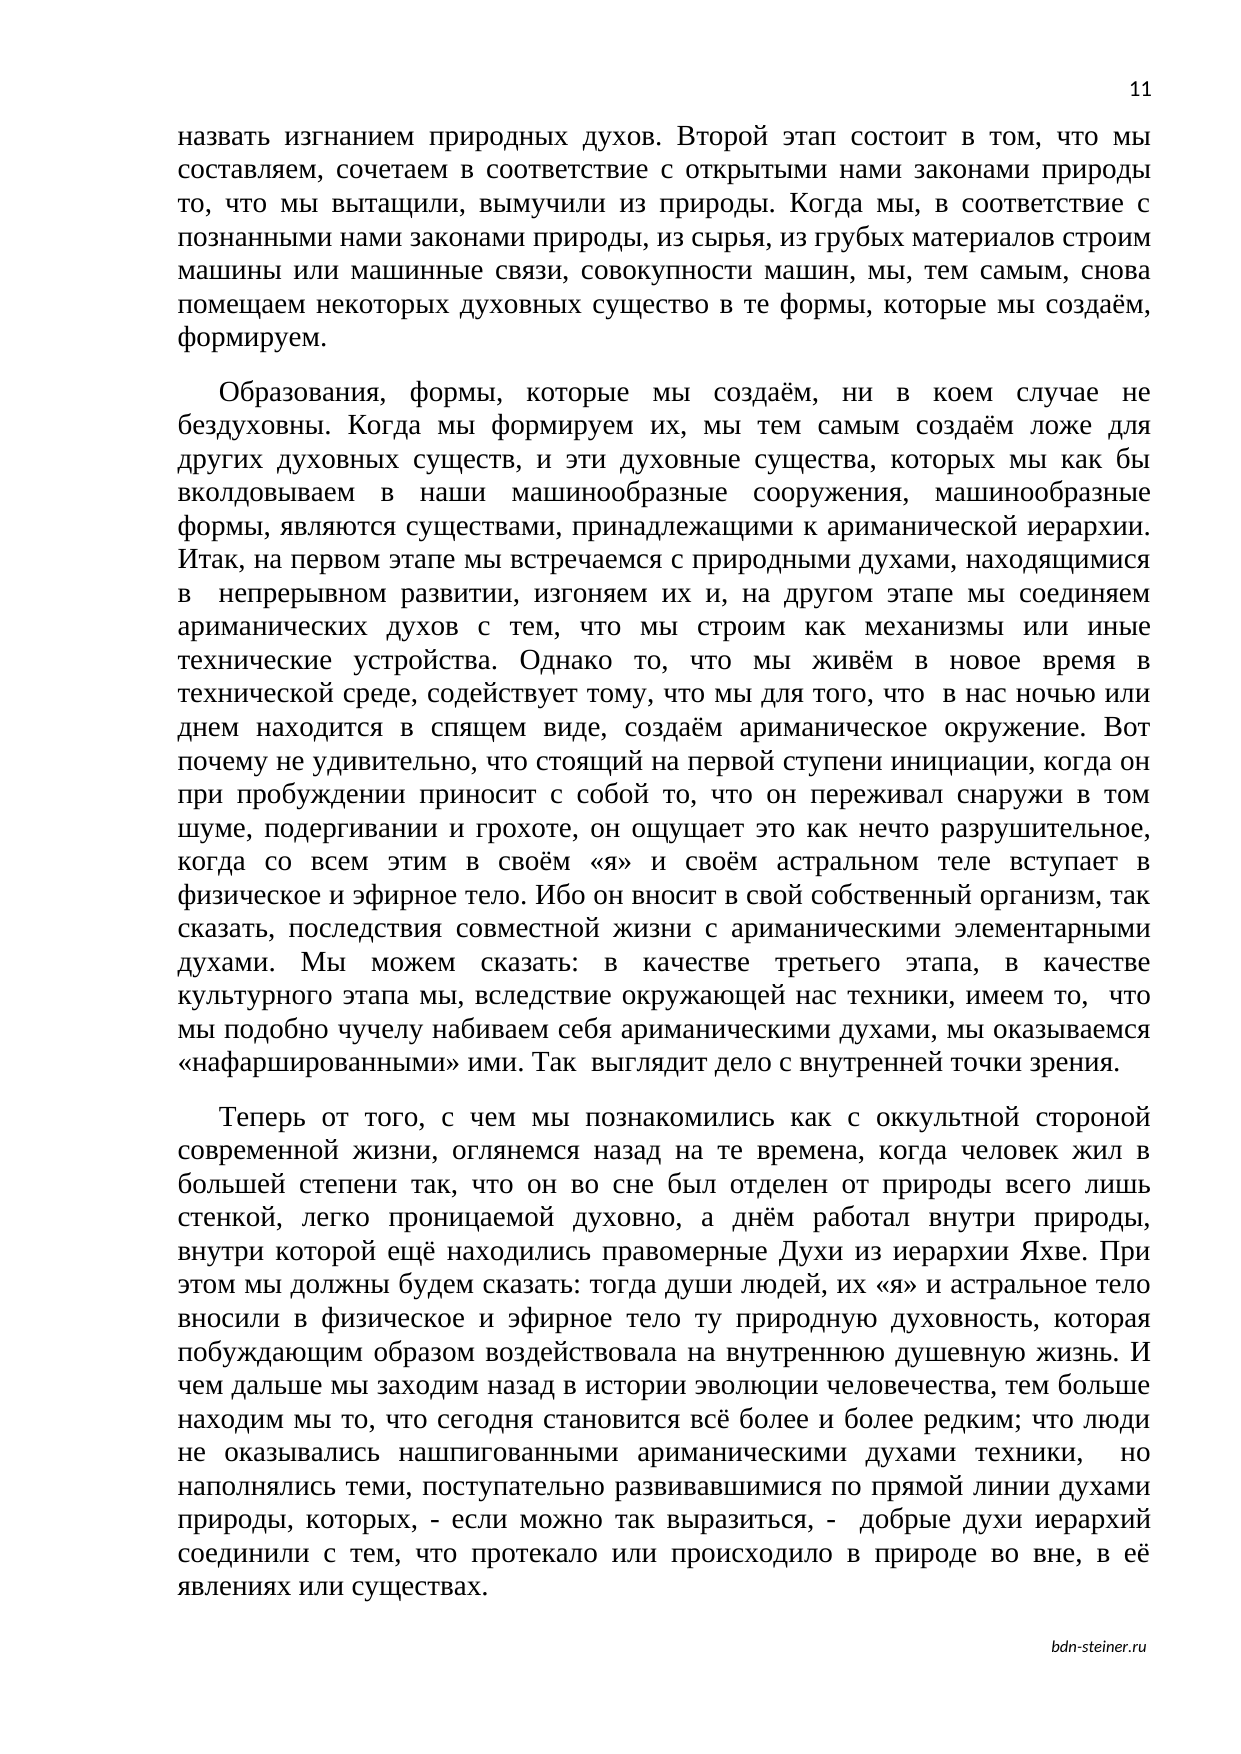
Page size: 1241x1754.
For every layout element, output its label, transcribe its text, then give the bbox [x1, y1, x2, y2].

text назвать изгнанием природных духов. Второй этап состоит в том, что мы составляем, сочетаем в соответствие с открытыми нами законами природы то, что мы вытащили, вымучили из природы. Когда мы, в соответствие с познанными нами законами природы, из сырья, из грубых материалов строим машины или машинные связи, совокупности машин, мы, тем самым, снова помещаем некоторых духовных существо в те формы, которые мы создаём, формируем. [177, 118, 1152, 353]
text Теперь от того, с чем мы познакомились как с оккультной стороной современной жизни, оглянемся назад на те времена, когда человек жил в большей степени так, что он во сне был отделен от природы всего лишь стенкой, легко проницаемой духовно, а днём работал внутри природы, внутри которой ещё находились правомерные Духи из иерархии Яхве. При этом мы должны будем сказать: тогда души людей, их «я» и астральное тело вносили в физическое и эфирное тело ту природную духовность, которая побуждающим образом воздействовала на внутреннюю душевную жизнь. И чем дальше мы заходим назад в истории эволюции человечества, тем больше находим мы то, что сегодня становится всё более и более редким; что люди не оказывались нашпигованными ариманическими духами техники, но наполнялись теми, поступательно развивавшимися по прямой линии духами природы, которых, - если можно так выразиться, - добрые духи иерархий соединили с тем, что протекало или происходило в природе во вне, в её явлениях или существах. [177, 1099, 1152, 1602]
text Образования, формы, которые мы создаём, ни в коем случае не бездуховны. Когда мы формируем их, мы тем самым создаём ложе для других духовных существ, и эти духовные существа, которых мы как бы вколдовываем в наши машинообразные сооружения, машинообразные формы, являются существами, принадлежащими к ариманической иерархии. Итак, на первом этапе мы встречаемся с природными духами, находящимися в непрерывном развитии, изгоняем их и, на другом этапе мы соединяем ариманических духов с тем, что мы строим как механизмы или иные технические устройства. Однако то, что мы живём в новое время в технической среде, содействует тому, что мы для того, что в нас ночью или днем находится в спящем виде, создаём ариманическое окружение. Вот почему не удивительно, что стоящий на первой ступени инициации, когда он при пробуждении приносит с собой то, что он переживал снаружи в том шуме, подергивании и грохоте, он ощущает это как нечто разрушительное, когда со всем этим в своём «я» и своём астральном теле вступает в физическое и эфирное тело. Ибо он вносит в свой собственный организм, так сказать, последствия совместной жизни с ариманическими элементарными духами. Мы можем сказать: в качестве третьего этапа, в качестве культурного этапа мы, вследствие окружающей нас техники, имеем то, что мы подобно чучелу набиваем себя ариманическими духами, мы оказываемся «нафаршированными» ими. Так выглядит дело с внутренней точки зрения. [177, 374, 1152, 1078]
